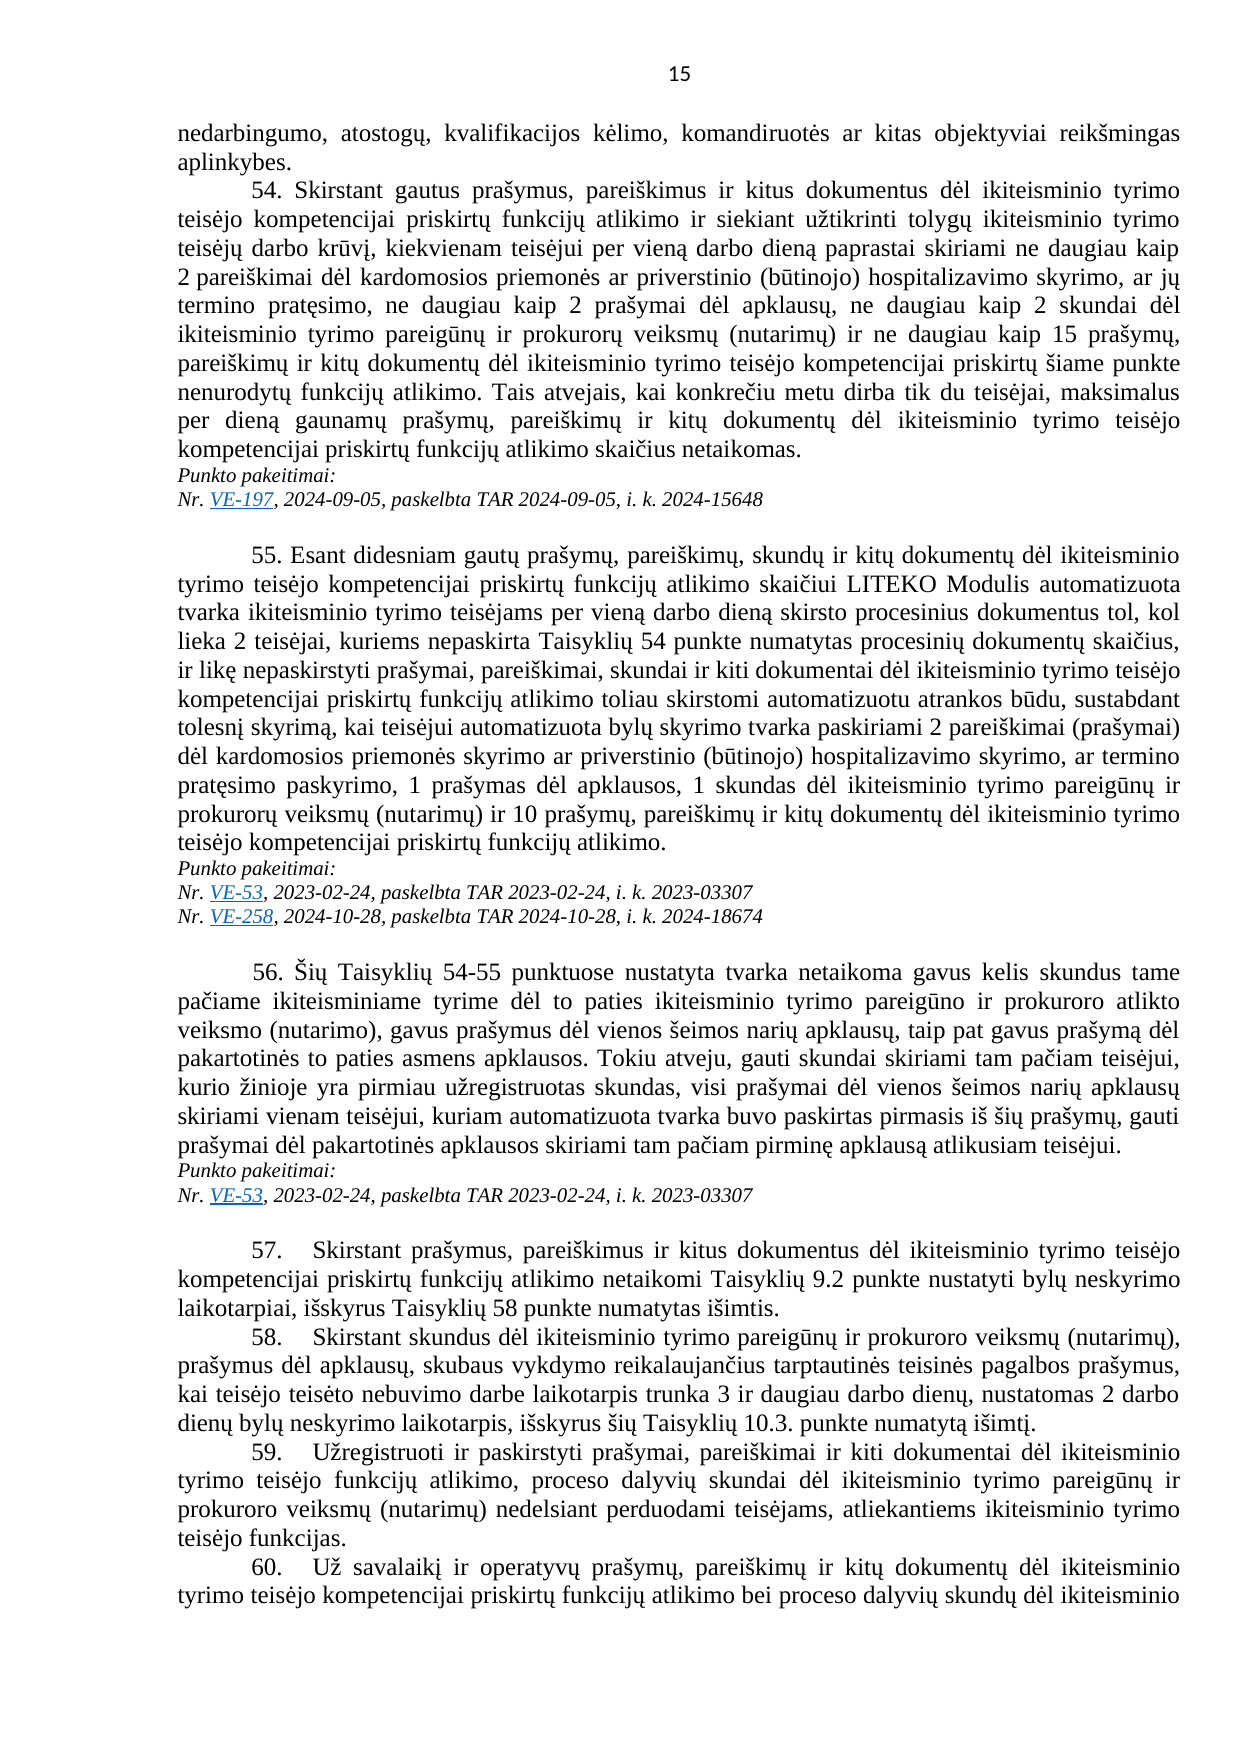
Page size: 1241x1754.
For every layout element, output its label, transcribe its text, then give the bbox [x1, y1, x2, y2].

text 58. Skirstant skundus dėl ikiteisminio tyrimo pareigūnų ir prokuroro veiksmų (nutarimų), prašymus dėl apklausų, skubaus vykdymo reikalaujančius tarptautinės teisinės pagalbos prašymus, kai teisėjo teisėto nebuvimo darbe laikotarpis trunka 3 ir daugiau darbo dienų, nustatomas 2 darbo dienų bylų neskyrimo laikotarpis, išskyrus šių Taisyklių 10.3. punkte numatytą išimtį. [177, 1322, 1181, 1437]
text nedarbingumo, atostogų, kvalifikacijos kėlimo, komandiruotės ar kitas objektyviai reikšmingas aplinkybes. [177, 118, 1181, 176]
text Nr. VE-53, 2023-02-24, paskelbta TAR 2023-02-24, i. k. 2023-03307 [177, 880, 1181, 904]
text Punkto pakeitimai: [177, 463, 1181, 487]
text Punkto pakeitimai: [177, 856, 1181, 880]
text 56. Šių Taisyklių 54-55 punktuose nustatyta tvarka netaikoma gavus kelis skundus tame pačiame ikiteisminiame tyrime dėl to paties ikiteisminio tyrimo pareigūno ir prokuroro atlikto veiksmo (nutarimo), gavus prašymus dėl vienos šeimos narių apklausų, taip pat gavus prašymą dėl pakartotinės to paties asmens apklausos. Tokiu atveju, gauti skundai skiriami tam pačiam teisėjui, kurio žinioje yra pirmiau užregistruotas skundas, visi prašymai dėl vienos šeimos narių apklausų skiriami vienam teisėjui, kuriam automatizuota tvarka buvo paskirtas pirmasis iš šių prašymų, gauti prašymai dėl pakartotinės apklausos skiriami tam pačiam pirminę apklausą atlikusiam teisėjui. [177, 957, 1181, 1158]
text Punkto pakeitimai: [177, 1158, 1181, 1182]
text Nr. VE-258, 2024-10-28, paskelbta TAR 2024-10-28, i. k. 2024-18674 [177, 904, 1181, 928]
text Nr. VE-197, 2024-09-05, paskelbta TAR 2024-09-05, i. k. 2024-15648 [177, 487, 1181, 511]
text 60. Už savalaikį ir operatyvų prašymų, pareiškimų ir kitų dokumentų dėl ikiteisminio tyrimo teisėjo kompetencijai priskirtų funkcijų atlikimo bei proceso dalyvių skundų dėl ikiteisminio [177, 1552, 1181, 1609]
text 59. Užregistruoti ir paskirstyti prašymai, pareiškimai ir kiti dokumentai dėl ikiteisminio tyrimo teisėjo funkcijų atlikimo, proceso dalyvių skundai dėl ikiteisminio tyrimo pareigūnų ir prokuroro veiksmų (nutarimų) nedelsiant perduodami teisėjams, atliekantiems ikiteisminio tyrimo teisėjo funkcijas. [177, 1437, 1181, 1552]
text 57. Skirstant prašymus, pareiškimus ir kitus dokumentus dėl ikiteisminio tyrimo teisėjo kompetencijai priskirtų funkcijų atlikimo netaikomi Taisyklių 9.2 punkte nustatyti bylų neskyrimo laikotarpiai, išskyrus Taisyklių 58 punkte numatytas išimtis. [177, 1235, 1181, 1322]
text Nr. VE-53, 2023-02-24, paskelbta TAR 2023-02-24, i. k. 2023-03307 [177, 1182, 1181, 1207]
text 55. Esant didesniam gautų prašymų, pareiškimų, skundų ir kitų dokumentų dėl ikiteisminio tyrimo teisėjo kompetencijai priskirtų funkcijų atlikimo skaičiui LITEKO Modulis automatizuota tvarka ikiteisminio tyrimo teisėjams per vieną darbo dieną skirsto procesinius dokumentus tol, kol lieka 2 teisėjai, kuriems nepaskirta Taisyklių 54 punkte numatytas procesinių dokumentų skaičius, ir likę nepaskirstyti prašymai, pareiškimai, skundai ir kiti dokumentai dėl ikiteisminio tyrimo teisėjo kompetencijai priskirtų funkcijų atlikimo toliau skirstomi automatizuotu atrankos būdu, sustabdant tolesnį skyrimą, kai teisėjui automatizuota bylų skyrimo tvarka paskiriami 2 pareiškimai (prašymai) dėl kardomosios priemonės skyrimo ar priverstinio (būtinojo) hospitalizavimo skyrimo, ar termino pratęsimo paskyrimo, 1 prašymas dėl apklausos, 1 skundas dėl ikiteisminio tyrimo pareigūnų ir prokurorų veiksmų (nutarimų) ir 10 prašymų, pareiškimų ir kitų dokumentų dėl ikiteisminio tyrimo teisėjo kompetencijai priskirtų funkcijų atlikimo. [177, 540, 1181, 856]
text 54. Skirstant gautus prašymus, pareiškimus ir kitus dokumentus dėl ikiteisminio tyrimo teisėjo kompetencijai priskirtų funkcijų atlikimo ir siekiant užtikrinti tolygų ikiteisminio tyrimo teisėjų darbo krūvį, kiekvienam teisėjui per vieną darbo dieną paprastai skiriami ne daugiau kaip 2 pareiškimai dėl kardomosios priemonės ar priverstinio (būtinojo) hospitalizavimo skyrimo, ar jų termino pratęsimo, ne daugiau kaip 2 prašymai dėl apklausų, ne daugiau kaip 2 skundai dėl ikiteisminio tyrimo pareigūnų ir prokurorų veiksmų (nutarimų) ir ne daugiau kaip 15 prašymų, pareiškimų ir kitų dokumentų dėl ikiteisminio tyrimo teisėjo kompetencijai priskirtų šiame punkte nenurodytų funkcijų atlikimo. Tais atvejais, kai konkrečiu metu dirba tik du teisėjai, maksimalus per dieną gaunamų prašymų, pareiškimų ir kitų dokumentų dėl ikiteisminio tyrimo teisėjo kompetencijai priskirtų funkcijų atlikimo skaičius netaikomas. [177, 176, 1181, 463]
